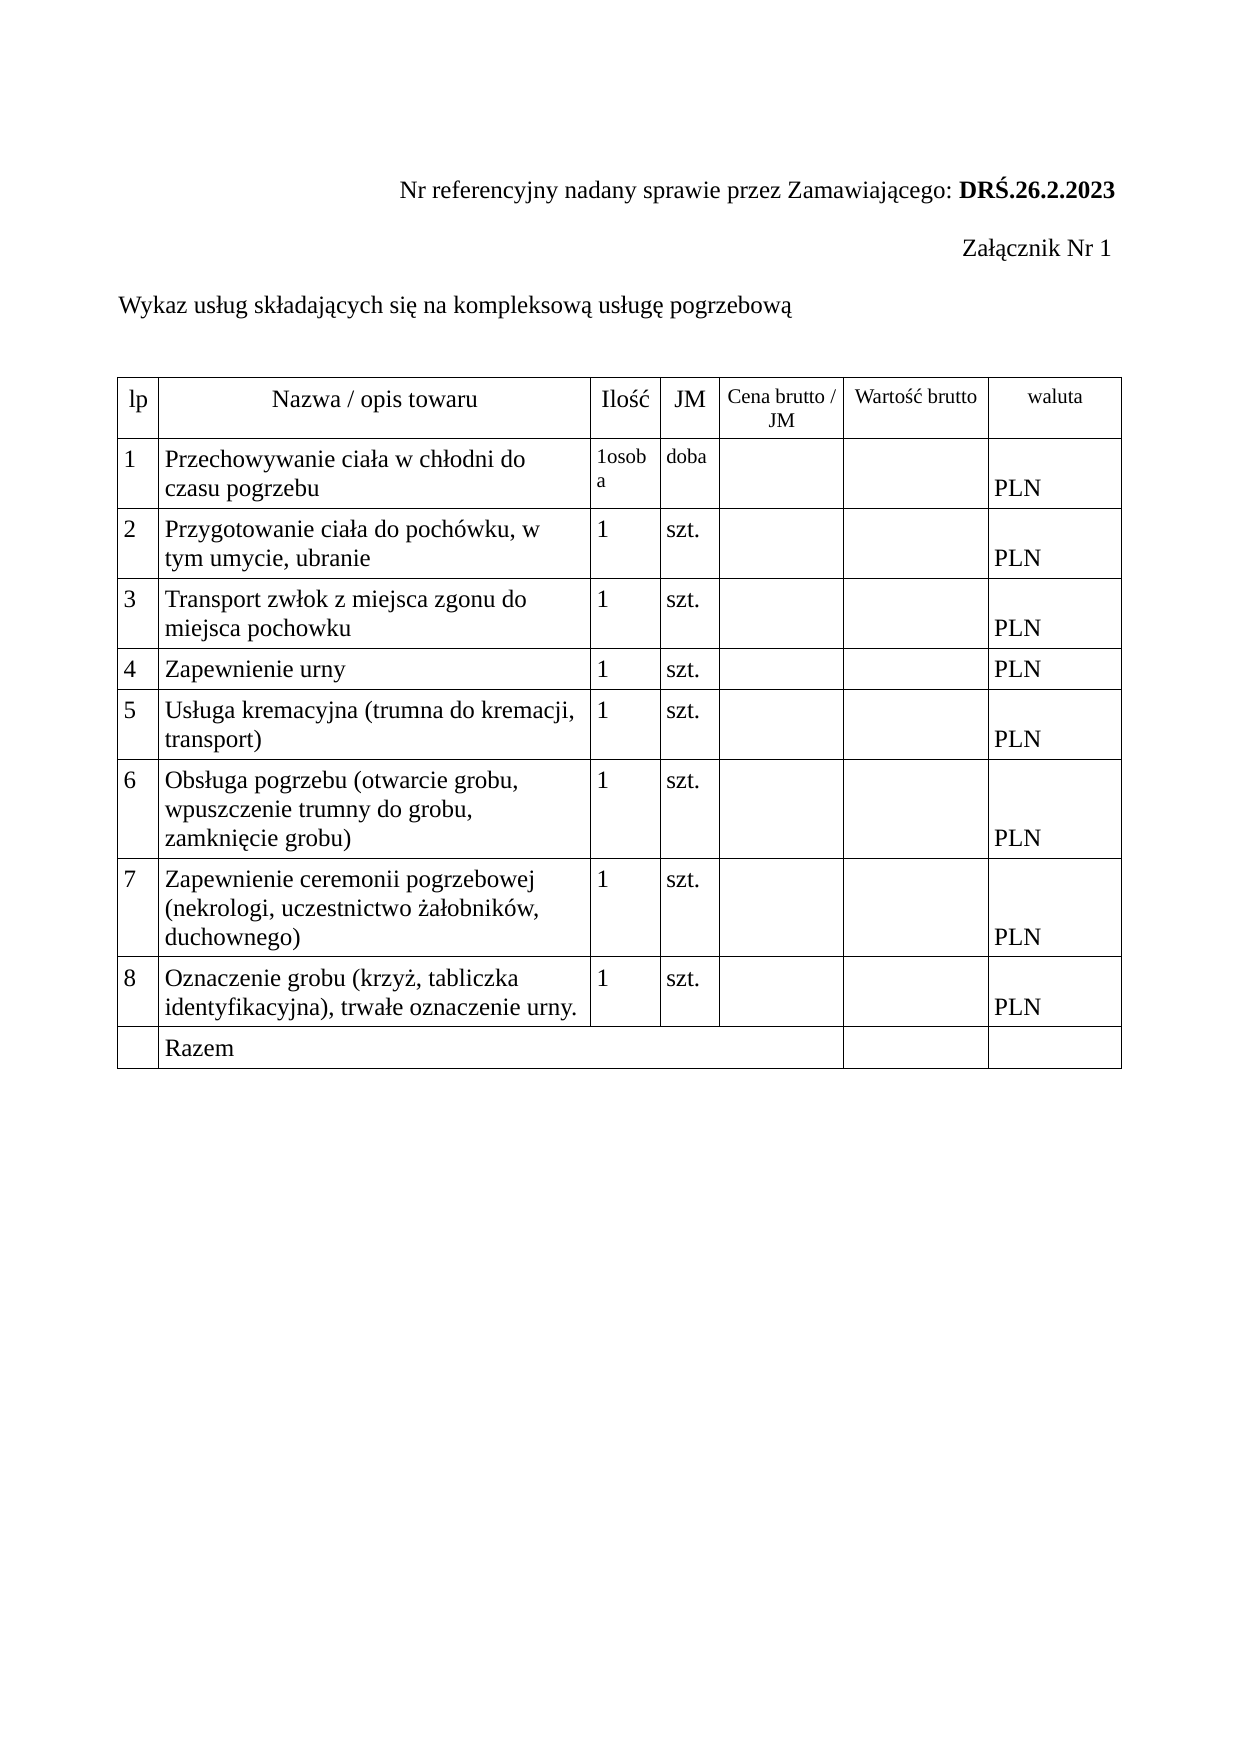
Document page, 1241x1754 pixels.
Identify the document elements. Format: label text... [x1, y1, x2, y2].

table_cell [989, 1027, 1121, 1067]
table_header waluta [989, 378, 1121, 437]
table_cell [844, 509, 988, 577]
table_cell PLN [989, 649, 1121, 689]
table_cell szt. [661, 649, 719, 689]
table_cell [720, 579, 843, 647]
table_cell szt. [661, 760, 719, 857]
table_cell Przechowywanie ciała w chłodni do czasu pogrzebu [159, 439, 590, 507]
table_header Ilość [591, 378, 660, 437]
table_cell 5 [118, 690, 158, 759]
table_header Cena brutto / JM [720, 378, 843, 437]
table_cell [118, 1027, 158, 1067]
table_cell Przygotowanie ciała do pochówku, w tym umycie, ubranie [159, 509, 590, 577]
table_cell 1 [118, 439, 158, 507]
table_cell 1 [591, 859, 660, 956]
table_cell PLN [989, 579, 1121, 647]
table_cell Transport zwłok z miejsca zgonu do miejsca pochowku [159, 579, 590, 647]
table_cell 1 [591, 957, 660, 1026]
table_cell 8 [118, 957, 158, 1026]
table_cell 4 [118, 649, 158, 689]
table_cell szt. [661, 957, 719, 1026]
text Wykaz usług składających się na kompleksową usługę pogrzebową [118, 291, 1122, 319]
text Nr referencyjny nadany sprawie przez Zamawiającego: DRŚ.26.2.2023 [118, 176, 1122, 204]
table_cell 1 [591, 760, 660, 857]
table_cell [844, 579, 988, 647]
table_cell PLN [989, 509, 1121, 577]
table_cell Razem [159, 1027, 843, 1067]
table_cell 1 [591, 579, 660, 647]
table_cell 1 [591, 509, 660, 577]
table_cell 1 [591, 690, 660, 759]
table_cell doba [661, 439, 719, 507]
table_cell 1 [591, 649, 660, 689]
table_cell [844, 1027, 988, 1067]
table_cell szt. [661, 579, 719, 647]
table_cell [720, 690, 843, 759]
table_cell [844, 439, 988, 507]
table_cell [720, 439, 843, 507]
table_cell [844, 957, 988, 1026]
table_cell PLN [989, 859, 1121, 956]
table_cell 6 [118, 760, 158, 857]
table_cell szt. [661, 859, 719, 956]
table_cell Obsługa pogrzebu (otwarcie grobu, wpuszczenie trumny do grobu, zamknięcie grobu) [159, 760, 590, 857]
table_cell [844, 649, 988, 689]
table_cell 2 [118, 509, 158, 577]
table_header lp [118, 378, 158, 437]
table_cell PLN [989, 760, 1121, 857]
table_cell 1osoba [591, 439, 660, 507]
table_cell [720, 859, 843, 956]
table_cell [844, 760, 988, 857]
table_header JM [661, 378, 719, 437]
table_cell Usługa kremacyjna (trumna do kremacji, transport) [159, 690, 590, 759]
table_cell PLN [989, 439, 1121, 507]
table_cell [844, 690, 988, 759]
table_cell szt. [661, 690, 719, 759]
table_cell szt. [661, 509, 719, 577]
table_cell Zapewnienie ceremonii pogrzebowej (nekrologi, uczestnictwo żałobników, duchownego) [159, 859, 590, 956]
table_header Wartość brutto [844, 378, 988, 437]
table_cell [720, 957, 843, 1026]
table_cell [844, 859, 988, 956]
table_cell [720, 649, 843, 689]
table_cell 7 [118, 859, 158, 956]
table_cell [720, 509, 843, 577]
table_cell [720, 760, 843, 857]
table_cell PLN [989, 690, 1121, 759]
table_cell PLN [989, 957, 1121, 1026]
table_header Nazwa / opis towaru [159, 378, 590, 437]
text Załącznik Nr 1 [118, 233, 1122, 262]
table_cell Oznaczenie grobu (krzyż, tabliczka identyfikacyjna), trwałe oznaczenie urny. [159, 957, 590, 1026]
table_cell Zapewnienie urny [159, 649, 590, 689]
table_cell 3 [118, 579, 158, 647]
